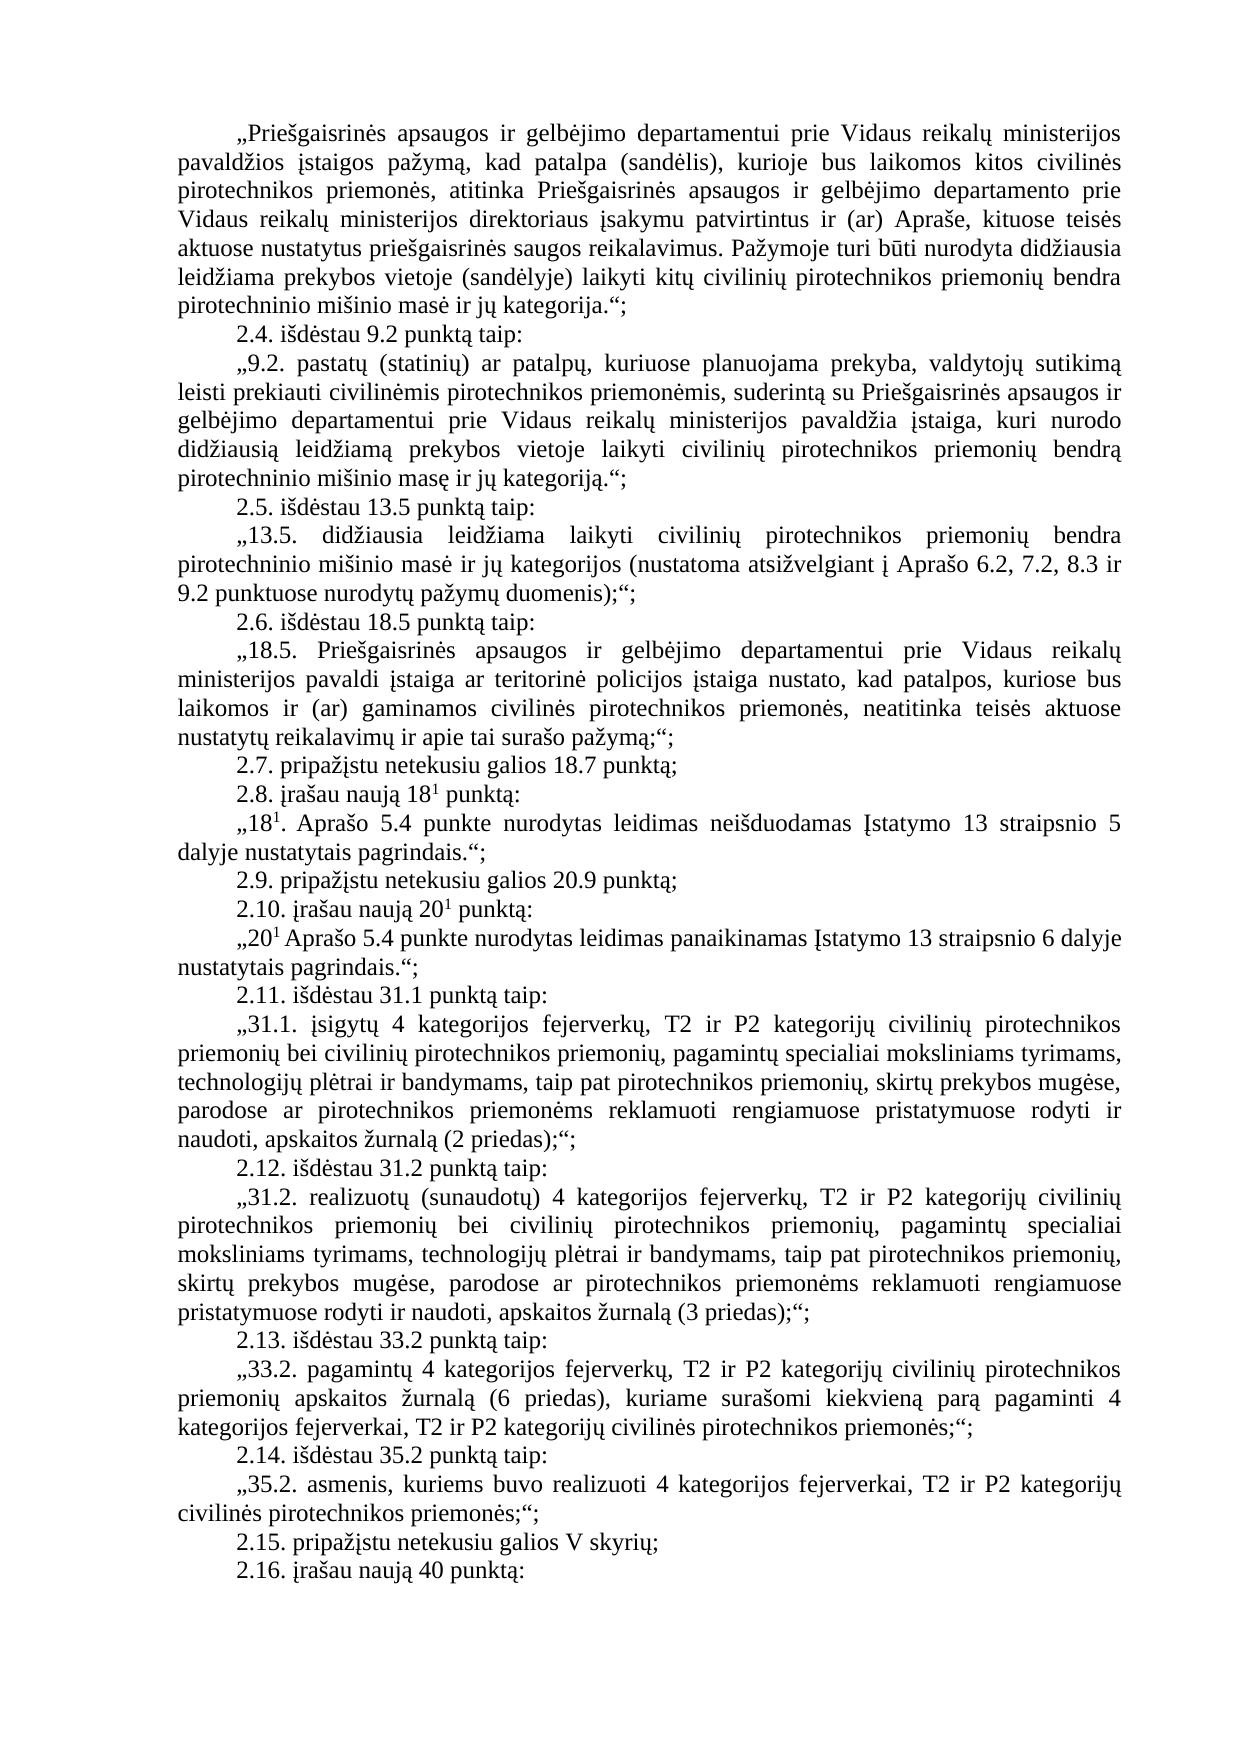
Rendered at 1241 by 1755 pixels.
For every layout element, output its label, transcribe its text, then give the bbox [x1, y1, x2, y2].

text „31.2. realizuotų (sunaudotų) 4 kategorijos fejerverkų, T2 ir P2 kategorijų civilinių pirotechnikos priemonių bei civilinių pirotechnikos priemonių, pagamintų specialiai moksliniams tyrimams, technologijų plėtrai ir bandymams, taip pat pirotechnikos priemonių, skirtų prekybos mugėse, parodose ar pirotechnikos priemonėms reklamuoti rengiamuose pristatymuose rodyti ir naudoti, apskaitos žurnalą (3 priedas);“; [177, 1182, 1122, 1326]
text 2.11. išdėstau 31.1 punktą taip: [177, 981, 1122, 1009]
text „9.2. pastatų (statinių) ar patalpų, kuriuose planuojama prekyba, valdytojų sutikimą leisti prekiauti civilinėmis pirotechnikos priemonėmis, suderintą su Priešgaisrinės apsaugos ir gelbėjimo departamentui prie Vidaus reikalų ministerijos pavaldžia įstaiga, kuri nurodo didžiausią leidžiamą prekybos vietoje laikyti civilinių pirotechnikos priemonių bendrą pirotechninio mišinio masę ir jų kategoriją.“; [177, 348, 1122, 492]
text 2.9. pripažįstu netekusiu galios 20.9 punktą; [177, 866, 1122, 894]
text „31.1. įsigytų 4 kategorijos fejerverkų, T2 ir P2 kategorijų civilinių pirotechnikos priemonių bei civilinių pirotechnikos priemonių, pagamintų specialiai moksliniams tyrimams, technologijų plėtrai ir bandymams, taip pat pirotechnikos priemonių, skirtų prekybos mugėse, parodose ar pirotechnikos priemonėms reklamuoti rengiamuose pristatymuose rodyti ir naudoti, apskaitos žurnalą (2 priedas);“; [177, 1009, 1122, 1153]
text 2.13. išdėstau 33.2 punktą taip: [177, 1326, 1122, 1354]
text „13.5. didžiausia leidžiama laikyti civilinių pirotechnikos priemonių bendra pirotechninio mišinio masė ir jų kategorijos (nustatoma atsižvelgiant į Aprašo 6.2, 7.2, 8.3 ir 9.2 punktuose nurodytų pažymų duomenis);“; [177, 521, 1122, 607]
text „201 Aprašo 5.4 punkte nurodytas leidimas panaikinamas Įstatymo 13 straipsnio 6 dalyje nustatytais pagrindais.“; [177, 923, 1122, 981]
text „181. Aprašo 5.4 punkte nurodytas leidimas neišduodamas Įstatymo 13 straipsnio 5 dalyje nustatytais pagrindais.“; [177, 808, 1122, 866]
text 2.7. pripažįstu netekusiu galios 18.7 punktą; [177, 751, 1122, 779]
text „Priešgaisrinės apsaugos ir gelbėjimo departamentui prie Vidaus reikalų ministerijos pavaldžios įstaigos pažymą, kad patalpa (sandėlis), kurioje bus laikomos kitos civilinės pirotechnikos priemonės, atitinka Priešgaisrinės apsaugos ir gelbėjimo departamento prie Vidaus reikalų ministerijos direktoriaus įsakymu patvirtintus ir (ar) Apraše, kituose teisės aktuose nustatytus priešgaisrinės saugos reikalavimus. Pažymoje turi būti nurodyta didžiausia leidžiama prekybos vietoje (sandėlyje) laikyti kitų civilinių pirotechnikos priemonių bendra pirotechninio mišinio masė ir jų kategorija.“; [177, 118, 1122, 319]
text 2.8. įrašau naują 181 punktą: [177, 779, 1122, 808]
text 2.4. išdėstau 9.2 punktą taip: [177, 319, 1122, 348]
text 2.10. įrašau naują 201 punktą: [177, 894, 1122, 923]
text „33.2. pagamintų 4 kategorijos fejerverkų, T2 ir P2 kategorijų civilinių pirotechnikos priemonių apskaitos žurnalą (6 priedas), kuriame surašomi kiekvieną parą pagaminti 4 kategorijos fejerverkai, T2 ir P2 kategorijų civilinės pirotechnikos priemonės;“; [177, 1354, 1122, 1441]
text 2.15. pripažįstu netekusiu galios V skyrių; [177, 1527, 1122, 1556]
text 2.5. išdėstau 13.5 punktą taip: [177, 492, 1122, 521]
text 2.6. išdėstau 18.5 punktą taip: [177, 607, 1122, 636]
text „18.5. Priešgaisrinės apsaugos ir gelbėjimo departamentui prie Vidaus reikalų ministerijos pavaldi įstaiga ar teritorinė policijos įstaiga nustato, kad patalpos, kuriose bus laikomos ir (ar) gaminamos civilinės pirotechnikos priemonės, neatitinka teisės aktuose nustatytų reikalavimų ir apie tai surašo pažymą;“; [177, 636, 1122, 751]
text 2.16. įrašau naują 40 punktą: [177, 1556, 1122, 1584]
text „35.2. asmenis, kuriems buvo realizuoti 4 kategorijos fejerverkai, T2 ir P2 kategorijų civilinės pirotechnikos priemonės;“; [177, 1469, 1122, 1527]
text 2.12. išdėstau 31.2 punktą taip: [177, 1153, 1122, 1182]
text 2.14. išdėstau 35.2 punktą taip: [177, 1441, 1122, 1469]
